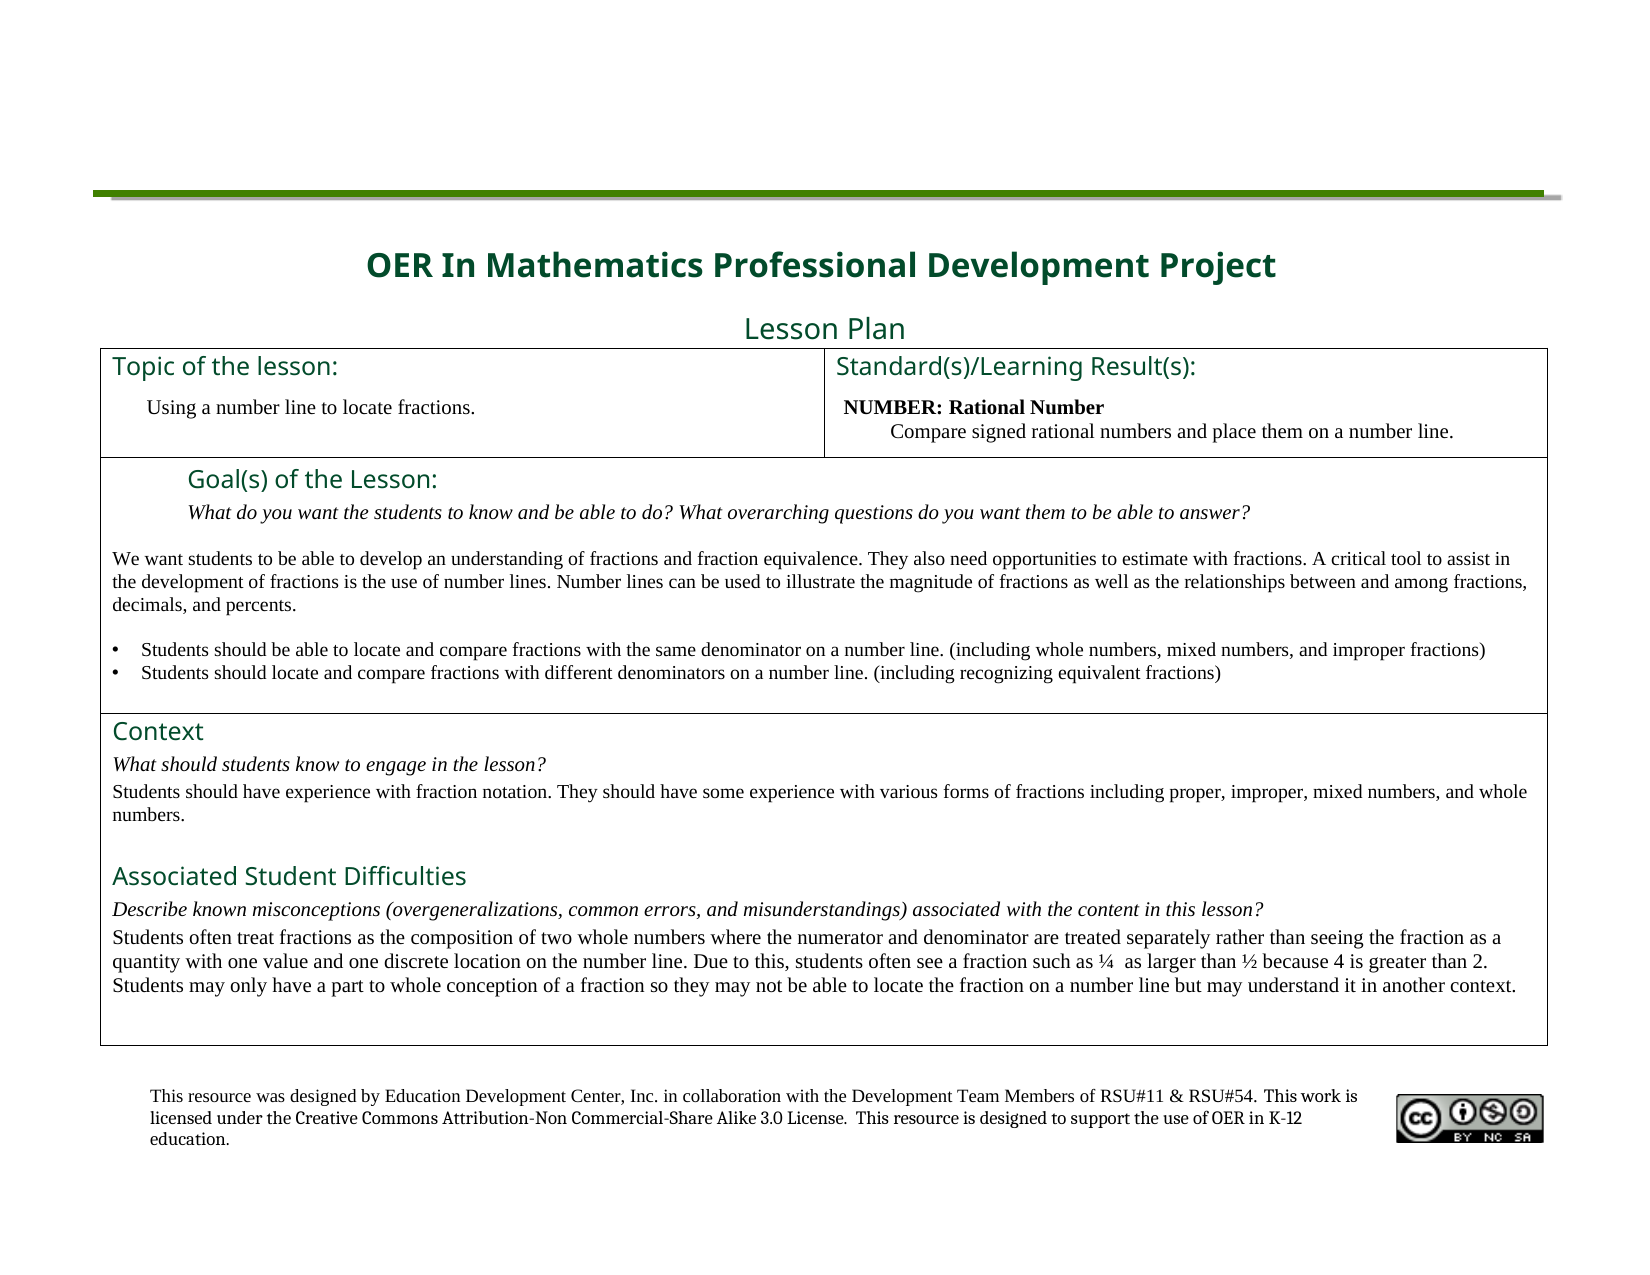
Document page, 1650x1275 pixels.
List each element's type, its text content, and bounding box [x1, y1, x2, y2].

table_header Standard(s)/Learning Result(s): NUMBER: Rational Number Compare signed rational numbers and place them on a number line. [825, 349, 1547, 457]
text OER In Mathematics Professional Development Project [112, 202, 1537, 287]
table_cell Context What should students know to engage in the lesson? Students should have experience with fraction notation. They should have some experience with various forms of fractions including proper, improper, mixed numbers, and whole numbers. Associated Student Difficulties Describe known misconceptions (overgeneralizations, common errors, and misunderstandings) associated with the content in this lesson? Students often treat fractions as the composition of two whole numbers where the numerator and denominator are treated separately rather than seeing the fraction as a quantity with one value and one discrete location on the number line. Due to this, students often see a fraction such as ¼ as larger than ½ because 4 is greater than 2. Students may only have a part to whole conception of a fraction so they may not be able to locate the fraction on a number line but may understand it in another context. [101, 714, 1547, 1045]
text Lesson Plan [112, 308, 1537, 348]
picture [1396, 1094, 1544, 1145]
table_cell Goal(s) of the Lesson: What do you want the students to know and be able to do? What overarching questions do you want them to be able to answer? We want students to be able to develop an understanding of fractions and fraction equivalence. They also need opportunities to estimate with fractions. A critical tool to assist in the development of fractions is the use of number lines. Number lines can be used to illustrate the magnitude of fractions as well as the relationships between and among fractions, decimals, and percents. Students should be able to locate and compare fractions with the same denominator on a number line. (including whole numbers, mixed numbers, and improper fractions) Students should locate and compare fractions with different denominators on a number line. (including recognizing equivalent fractions) [101, 458, 1547, 713]
text [112, 151, 1537, 190]
table_header Topic of the lesson: Using a number line to locate fractions. [101, 349, 824, 457]
